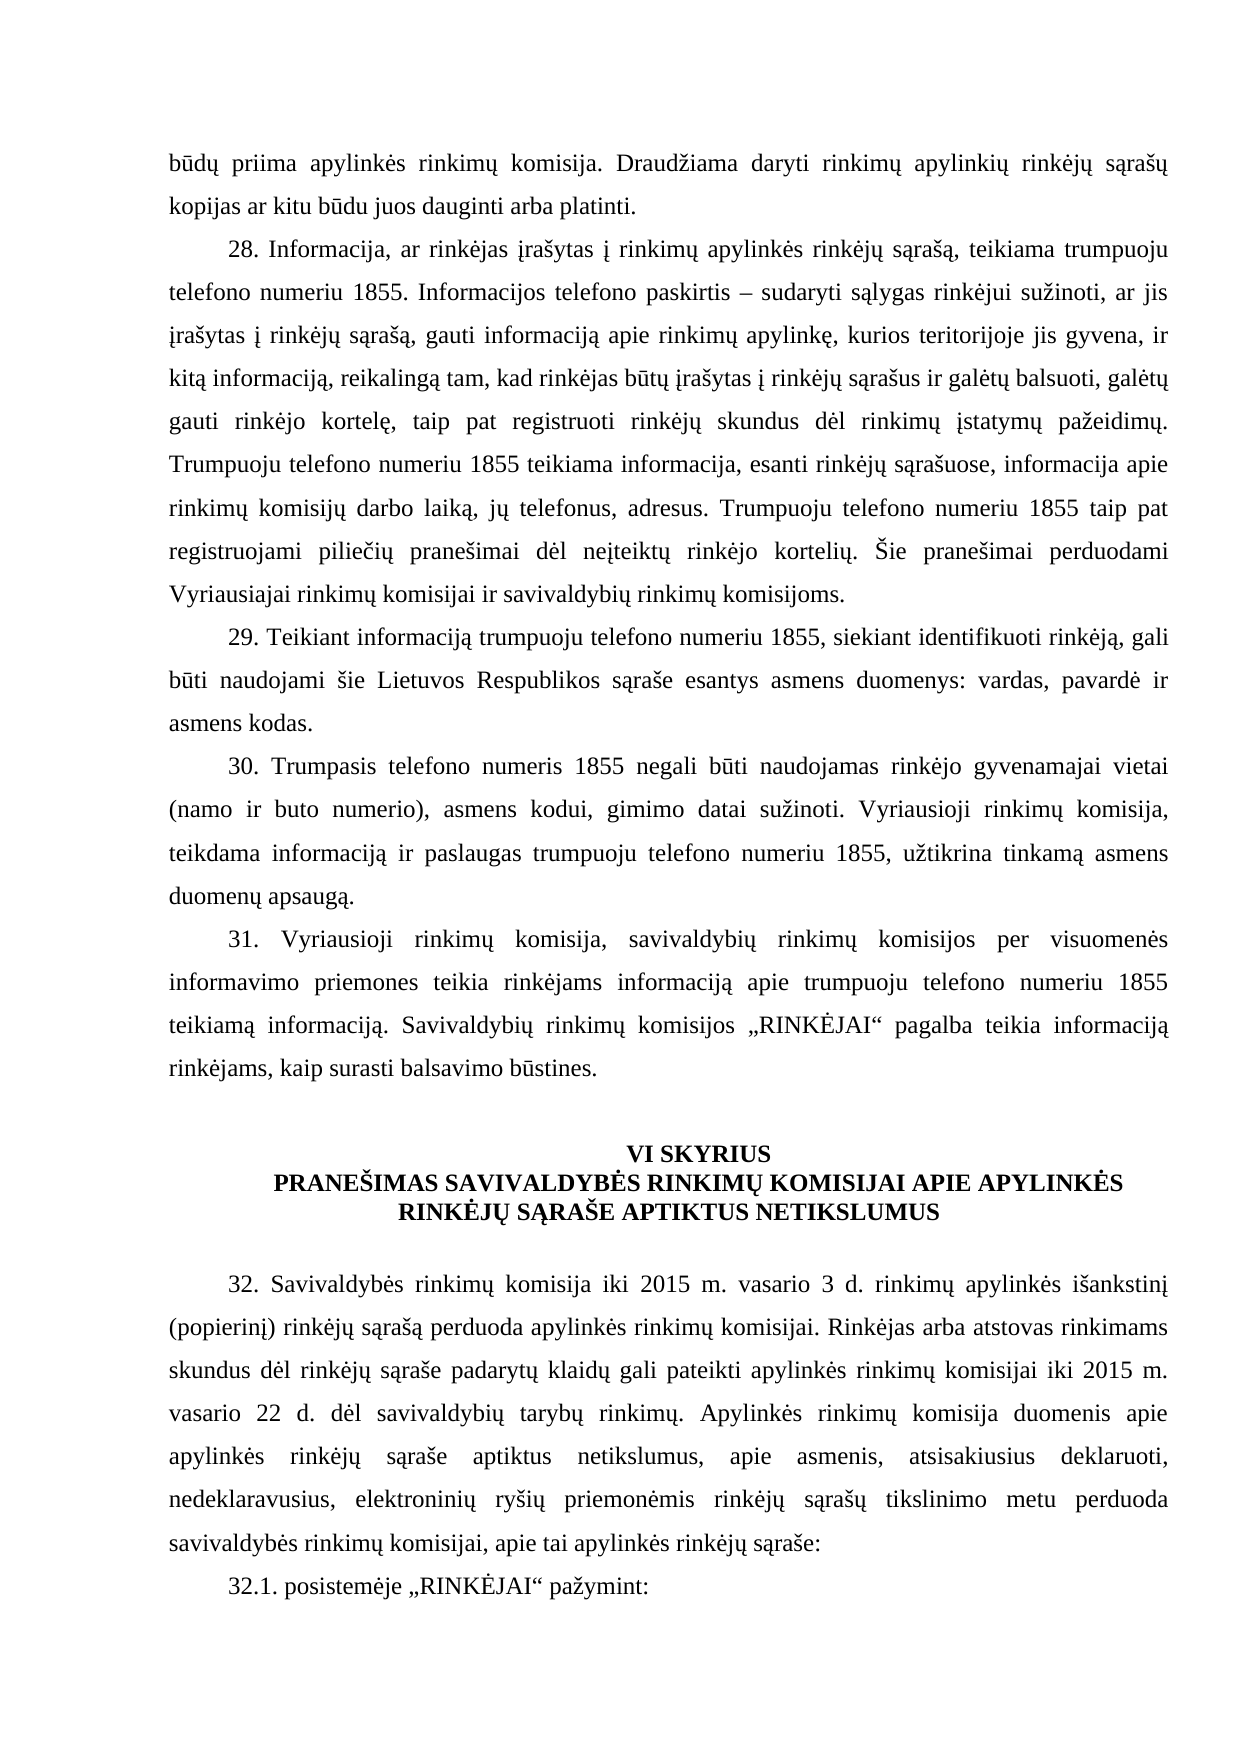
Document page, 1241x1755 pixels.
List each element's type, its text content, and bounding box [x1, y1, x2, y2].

text 32. Savivaldybės rinkimų komisija iki 2015 m. vasario 3 d. rinkimų apylinkės išankstinį (popierinį) rinkėjų sąrašą perduoda apylinkės rinkimų komisijai. Rinkėjas arba atstovas rinkimams skundus dėl rinkėjų sąraše padarytų klaidų gali pateikti apylinkės rinkimų komisijai iki 2015 m. vasario 22 d. dėl savivaldybių tarybų rinkimų. Apylinkės rinkimų komisija duomenis apie apylinkės rinkėjų sąraše aptiktus netikslumus, apie asmenis, atsisakiusius deklaruoti, nedeklaravusius, elektroninių ryšių priemonėmis rinkėjų sąrašų tikslinimo metu perduoda savivaldybės rinkimų komisijai, apie tai apylinkės rinkėjų sąraše: [169, 1269, 1169, 1556]
text VI SKYRIUS [169, 1139, 1169, 1168]
text 29. Teikiant informaciją trumpuoju telefono numeriu 1855, siekiant identifikuoti rinkėją, gali būti naudojami šie Lietuvos Respublikos sąraše esantys asmens duomenys: vardas, pavardė ir asmens kodas. [169, 622, 1169, 737]
text 31. Vyriausioji rinkimų komisija, savivaldybių rinkimų komisijos per visuomenės informavimo priemones teikia rinkėjams informaciją apie trumpuoju telefono numeriu 1855 teikiamą informaciją. Savivaldybių rinkimų komisijos „RINKĖJAI“ pagalba teikia informaciją rinkėjams, kaip surasti balsavimo būstines. [169, 924, 1169, 1082]
text 28. Informacija, ar rinkėjas įrašytas į rinkimų apylinkės rinkėjų sąrašą, teikiama trumpuoju telefono numeriu 1855. Informacijos telefono paskirtis – sudaryti sąlygas rinkėjui sužinoti, ar jis įrašytas į rinkėjų sąrašą, gauti informaciją apie rinkimų apylinkę, kurios teritorijoje jis gyvena, ir kitą informaciją, reikalingą tam, kad rinkėjas būtų įrašytas į rinkėjų sąrašus ir galėtų balsuoti, galėtų gauti rinkėjo kortelę, taip pat registruoti rinkėjų skundus dėl rinkimų įstatymų pažeidimų. Trumpuoju telefono numeriu 1855 teikiama informacija, esanti rinkėjų sąrašuose, informacija apie rinkimų komisijų darbo laiką, jų telefonus, adresus. Trumpuoju telefono numeriu 1855 taip pat registruojami piliečių pranešimai dėl neįteiktų rinkėjo kortelių. Šie pranešimai perduodami Vyriausiajai rinkimų komisijai ir savivaldybių rinkimų komisijoms. [169, 234, 1169, 608]
text būdų priima apylinkės rinkimų komisija. Draudžiama daryti rinkimų apylinkių rinkėjų sąrašų kopijas ar kitu būdu juos dauginti arba platinti. [169, 148, 1169, 219]
text PRANEŠIMAS SAVIVALDYBĖS RINKIMŲ KOMISIJAI APIE APYLINKĖS RINKĖJŲ SĄRAŠE APTIKTUS NETIKSLUMUS [169, 1168, 1169, 1226]
text 32.1. posistemėje „RINKĖJAI“ pažymint: [169, 1571, 1169, 1599]
text 30. Trumpasis telefono numeris 1855 negali būti naudojamas rinkėjo gyvenamajai vietai (namo ir buto numerio), asmens kodui, gimimo datai sužinoti. Vyriausioji rinkimų komisija, teikdama informaciją ir paslaugas trumpuoju telefono numeriu 1855, užtikrina tinkamą asmens duomenų apsaugą. [169, 751, 1169, 909]
